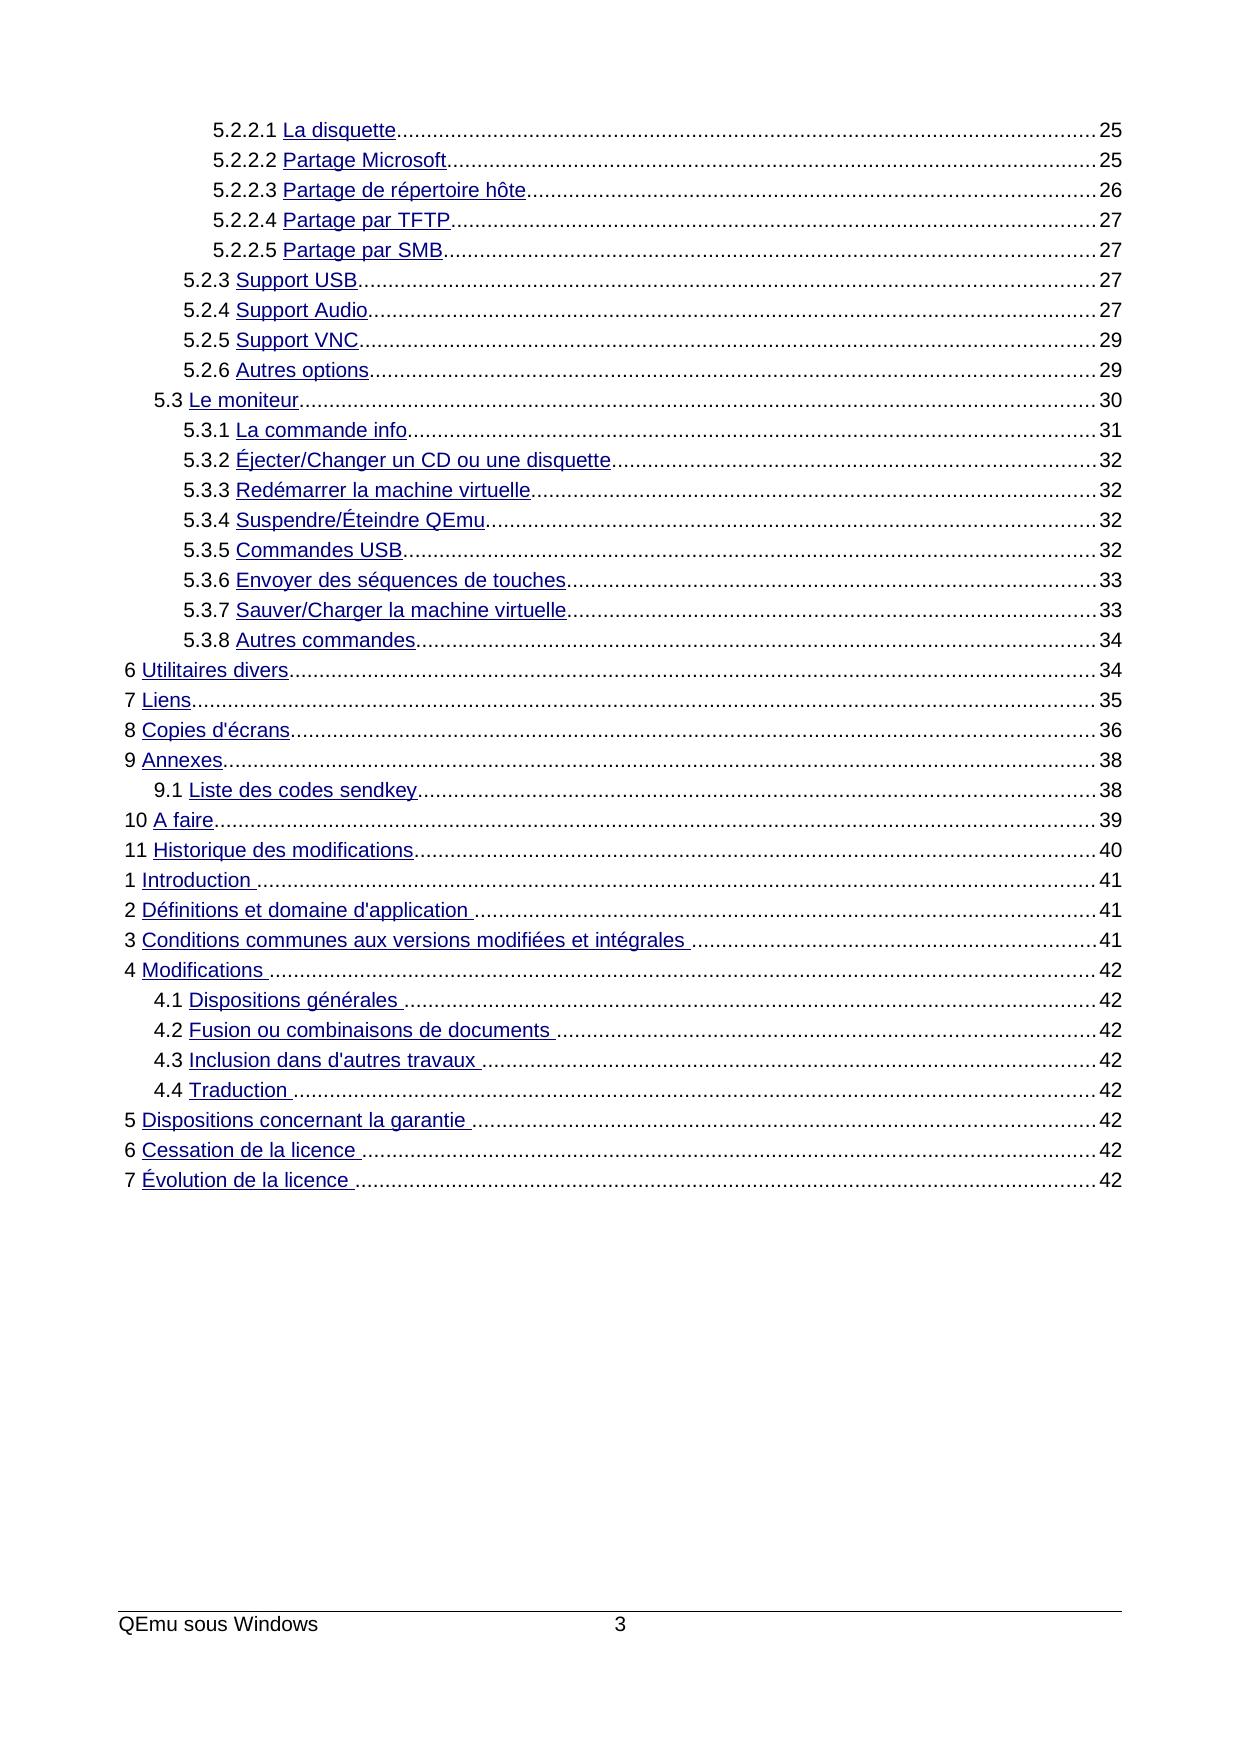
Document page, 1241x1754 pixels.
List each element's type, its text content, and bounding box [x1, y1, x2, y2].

text 6 Cessation de la licence 42 [118, 1138, 1122, 1162]
text 5.2.2.3 Partage de répertoire hôte 26 [207, 178, 1122, 202]
text 7 Évolution de la licence 42 [118, 1168, 1122, 1192]
text 5.3.2 Éjecter/Changer un CD ou une disquette 32 [177, 448, 1122, 472]
text 7 Liens 35 [118, 688, 1122, 712]
text 5.2.2.4 Partage par TFTP 27 [207, 208, 1122, 232]
text 5.3.7 Sauver/Charger la machine virtuelle 33 [177, 598, 1122, 622]
text 5.3.4 Suspendre/Éteindre QEmu 32 [177, 508, 1122, 532]
text 3 Conditions communes aux versions modifiées et intégrales 41 [118, 928, 1122, 952]
text 5.3 Le moniteur 30 [148, 388, 1122, 412]
text 9.1 Liste des codes sendkey 38 [148, 778, 1122, 802]
text 5.2.6 Autres options 29 [177, 358, 1122, 382]
text 5.2.5 Support VNC 29 [177, 328, 1122, 352]
text 5.3.1 La commande info 31 [177, 418, 1122, 442]
text 5.2.2.5 Partage par SMB 27 [207, 238, 1122, 262]
text 5 Dispositions concernant la garantie 42 [118, 1108, 1122, 1132]
text 5.3.3 Redémarrer la machine virtuelle 32 [177, 478, 1122, 502]
text 2 Définitions et domaine d'application 41 [118, 898, 1122, 922]
text 4.4 Traduction 42 [148, 1078, 1122, 1102]
text 5.2.2.2 Partage Microsoft 25 [207, 148, 1122, 172]
text 5.2.4 Support Audio 27 [177, 298, 1122, 322]
text 9 Annexes 38 [118, 748, 1122, 772]
text 5.3.6 Envoyer des séquences de touches 33 [177, 568, 1122, 592]
text 11 Historique des modifications 40 [118, 838, 1122, 862]
text 5.2.2.1 La disquette 25 [207, 118, 1122, 142]
text 10 A faire 39 [118, 808, 1122, 832]
text 4 Modifications 42 [118, 958, 1122, 982]
text 5.3.5 Commandes USB 32 [177, 538, 1122, 562]
text 5.3.8 Autres commandes 34 [177, 628, 1122, 652]
text 6 Utilitaires divers 34 [118, 658, 1122, 682]
text 4.2 Fusion ou combinaisons de documents 42 [148, 1018, 1122, 1042]
text 4.3 Inclusion dans d'autres travaux 42 [148, 1048, 1122, 1072]
text 8 Copies d'écrans 36 [118, 718, 1122, 742]
text 5.2.3 Support USB 27 [177, 268, 1122, 292]
text 4.1 Dispositions générales 42 [148, 988, 1122, 1012]
text 1 Introduction 41 [118, 868, 1122, 892]
